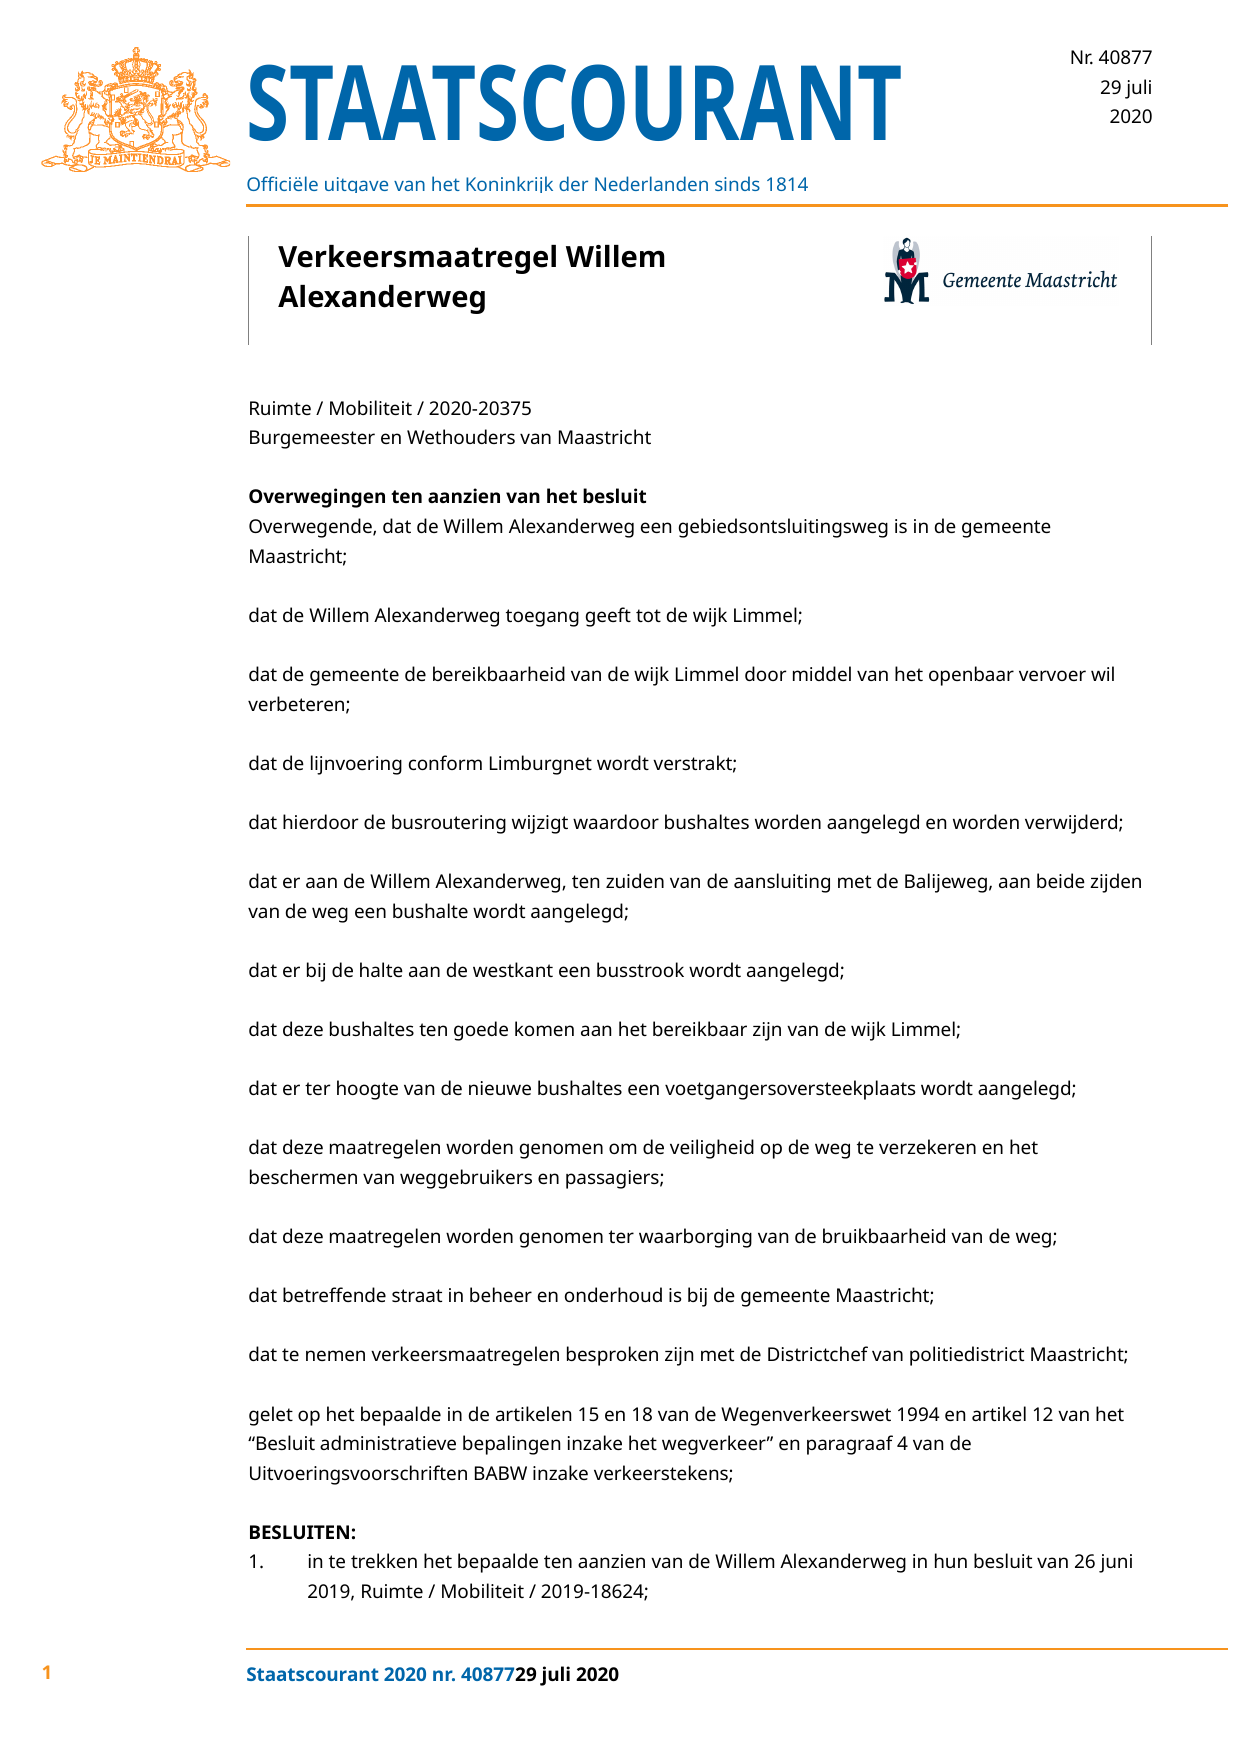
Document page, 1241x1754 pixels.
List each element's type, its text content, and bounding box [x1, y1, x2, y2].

text dat betreffende straat in beheer en onderhoud is bij de gemeente Maastricht; [248, 1282, 1152, 1308]
text Burgemeester en Wethouders van Maastricht [248, 424, 1152, 450]
text Ruimte / Mobiliteit / 2020-20375 [248, 395, 1152, 421]
text dat de Willem Alexanderweg toegang geeft tot de wijk Limmel; [248, 602, 1152, 628]
text dat er aan de Willem Alexanderweg, ten zuiden van de aansluiting met de Balijeweg, aan beide zijden van de weg een bushalte wordt aangelegd; [248, 868, 1152, 924]
text BESLUITEN: [248, 1519, 1152, 1545]
text dat er ter hoogte van de nieuwe bushaltes een voetgangersoversteekplaats wordt aangelegd; [248, 1075, 1152, 1101]
text dat de lijnvoering conform Limburgnet wordt verstrakt; [248, 750, 1152, 776]
text dat deze bushaltes ten goede komen aan het bereikbaar zijn van de wijk Limmel; [248, 1016, 1152, 1042]
text dat hierdoor de busroutering wijzigt waardoor bushaltes worden aangelegd en worden verwijderd; [248, 809, 1152, 835]
table_header [850, 236, 1151, 345]
text dat deze maatregelen worden genomen om de veiligheid op de weg te verzekeren en het beschermen van weggebruikers en passagiers; [248, 1134, 1152, 1190]
text dat de gemeente de bereikbaarheid van de wijk Limmel door middel van het openbaar vervoer wil verbeteren; [248, 661, 1152, 717]
text dat te nemen verkeersmaatregelen besproken zijn met de Districtchef van politiedistrict Maastricht; [248, 1342, 1152, 1367]
text dat er bij de halte aan de westkant een busstrook wordt aangelegd; [248, 957, 1152, 983]
picture [41, 47, 231, 172]
table_header Verkeersmaatregel Willem Alexanderweg [249, 236, 850, 345]
text gelet op het bepaalde in de artikelen 15 en 18 van de Wegenverkeerswet 1994 en artikel 12 van het “Besluit administratieve bepalingen inzake het wegverkeer” en paragraaf 4 van de Uitvoeringsvoorschriften BABW inzake verkeerstekens; [248, 1401, 1152, 1486]
picture [882, 236, 1119, 306]
list in te trekken het bepaalde ten aanzien van de Willem Alexanderweg in hun besluit van 26 juni 2019, Ruimte / Mobiliteit / 2019-18624; [248, 1549, 1152, 1604]
text Overwegingen ten aanzien van het besluit [248, 484, 1152, 509]
text Overwegende, dat de Willem Alexanderweg een gebiedsontsluitingsweg is in de gemeente Maastricht; [248, 513, 1152, 569]
text dat deze maatregelen worden genomen ter waarborging van de bruikbaarheid van de weg; [248, 1223, 1152, 1249]
